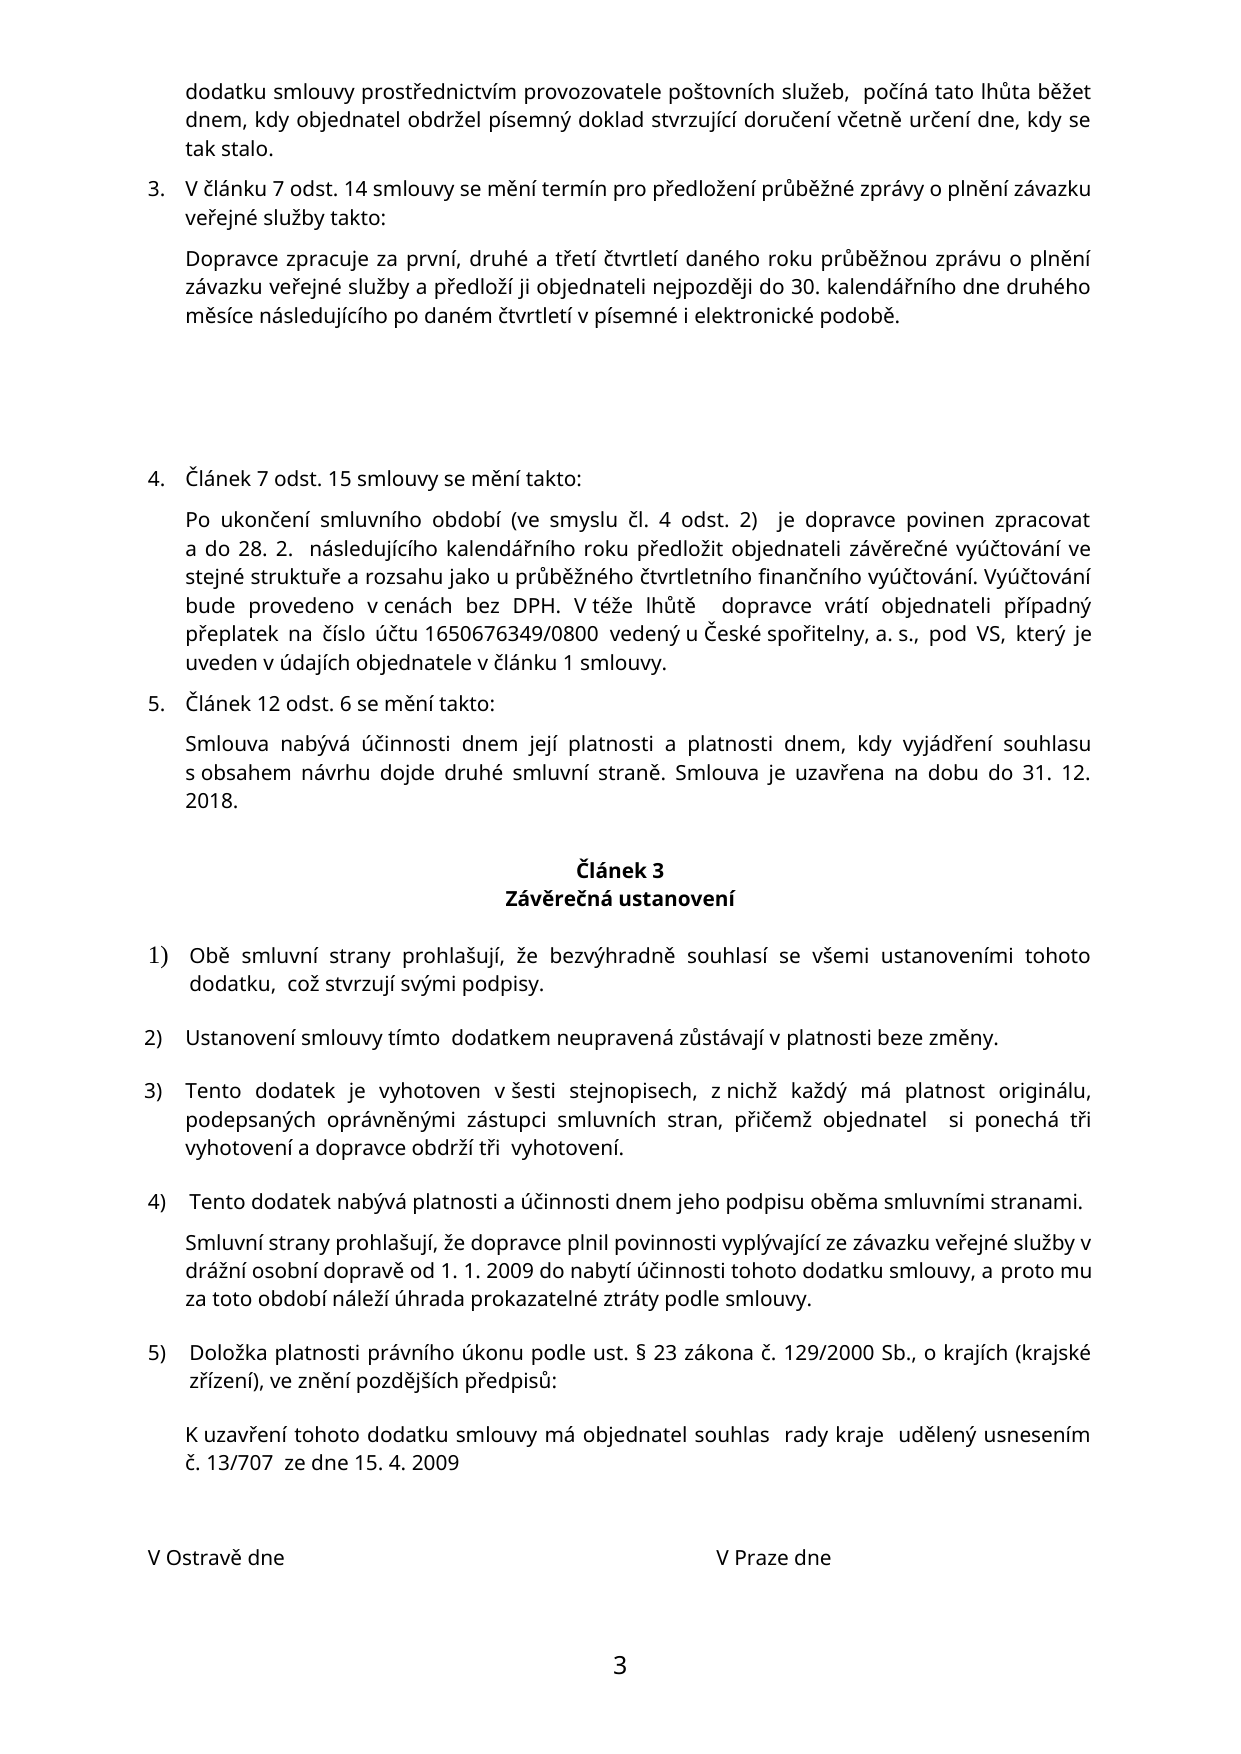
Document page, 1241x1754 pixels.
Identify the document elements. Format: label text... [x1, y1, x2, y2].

table_cell [709, 1571, 1100, 1599]
list Článek 7 odst. 15 smlouvy se mění takto: [148, 464, 1092, 493]
list Tento dodatek nabývá platnosti a účinnosti dnem jeho podpisu oběma smluvními stranami. [148, 1187, 1092, 1215]
list Ustanovení smlouvy tímto dodatkem neupravená zůstávají v platnosti beze změny. [144, 1023, 1092, 1051]
list Doložka platnosti právního úkonu podle ust. § 23 zákona č. 129/2000 Sb., o krajích (krajské zřízení), ve znění pozdějších předpisů: [148, 1338, 1092, 1395]
text Smluvní strany prohlašují, že dopravce plnil povinnosti vyplývající ze závazku veřejné služby v drážní osobní dopravě od 1. 1. 2009 do nabytí účinnosti tohoto dodatku smlouvy, a proto mu za toto období náleží úhrada prokazatelné ztráty podle smlouvy. [185, 1228, 1092, 1313]
list Článek 12 odst. 6 se mění takto: [148, 689, 1092, 717]
table_cell [517, 1571, 709, 1599]
text Smlouva nabývá účinnosti dnem její platnosti a platnosti dnem, kdy vyjádření souhlasu s obsahem návrhu dojde druhé smluvní straně. Smlouva je uzavřena na dobu do 31. 12. 2018. [185, 729, 1092, 815]
table_header [517, 1530, 709, 1571]
text Dopravce zpracuje za první, druhé a třetí čtvrtletí daného roku průběžnou zprávu o plnění závazku veřejné služby a předloží ji objednateli nejpozději do 30. kalendářního dne druhého měsíce následujícího po daném čtvrtletí v písemné i elektronické podobě. [185, 244, 1092, 329]
text Po ukončení smluvního období (ve smyslu čl. 4 odst. 2) je dopravce povinen zpracovat a do 28. 2. následujícího kalendářního roku předložit objednateli závěrečné vyúčtování ve stejné struktuře a rozsahu jako u průběžného čtvrtletního finančního vyúčtování. Vyúčtování bude provedeno v cenách bez DPH. V téže lhůtě dopravce vrátí objednateli případný přeplatek na číslo účtu 1650676349/0800 vedený u České spořitelny, a. s., pod VS, který je uveden v údajích objednatele v článku 1 smlouvy. [185, 506, 1092, 676]
list Tento dodatek je vyhotoven v šesti stejnopisech, z nichž každý má platnost originálu, podepsaných oprávněnými zástupci smluvních stran, přičemž objednatel si ponechá tři vyhotovení a dopravce obdrží tři vyhotovení. [144, 1076, 1092, 1162]
list V článku 7 odst. 14 smlouvy se mění termín pro předložení průběžné zprávy o plnění závazku veřejné služby takto: [148, 174, 1092, 231]
text dodatku smlouvy prostřednictvím provozovatele poštovních služeb, počíná tato lhůta běžet dnem, kdy objednatel obdržel písemný doklad stvrzující doručení včetně určení dne, kdy se tak stalo. [185, 77, 1092, 162]
table_cell [140, 1571, 517, 1599]
table_header V Ostravě dne [140, 1530, 517, 1571]
subtitle Závěrečná ustanovení [148, 884, 1092, 913]
subtitle Článek 3 [148, 856, 1092, 884]
list Obě smluvní strany prohlašují, že bezvýhradně souhlasí se všemi ustanoveními tohoto dodatku, což stvrzují svými podpisy. [148, 941, 1092, 998]
text K uzavření tohoto dodatku smlouvy má objednatel souhlas rady kraje udělený usnesením č. 13/707 ze dne 15. 4. 2009 [185, 1420, 1092, 1477]
table_header V Praze dne [709, 1530, 1100, 1571]
